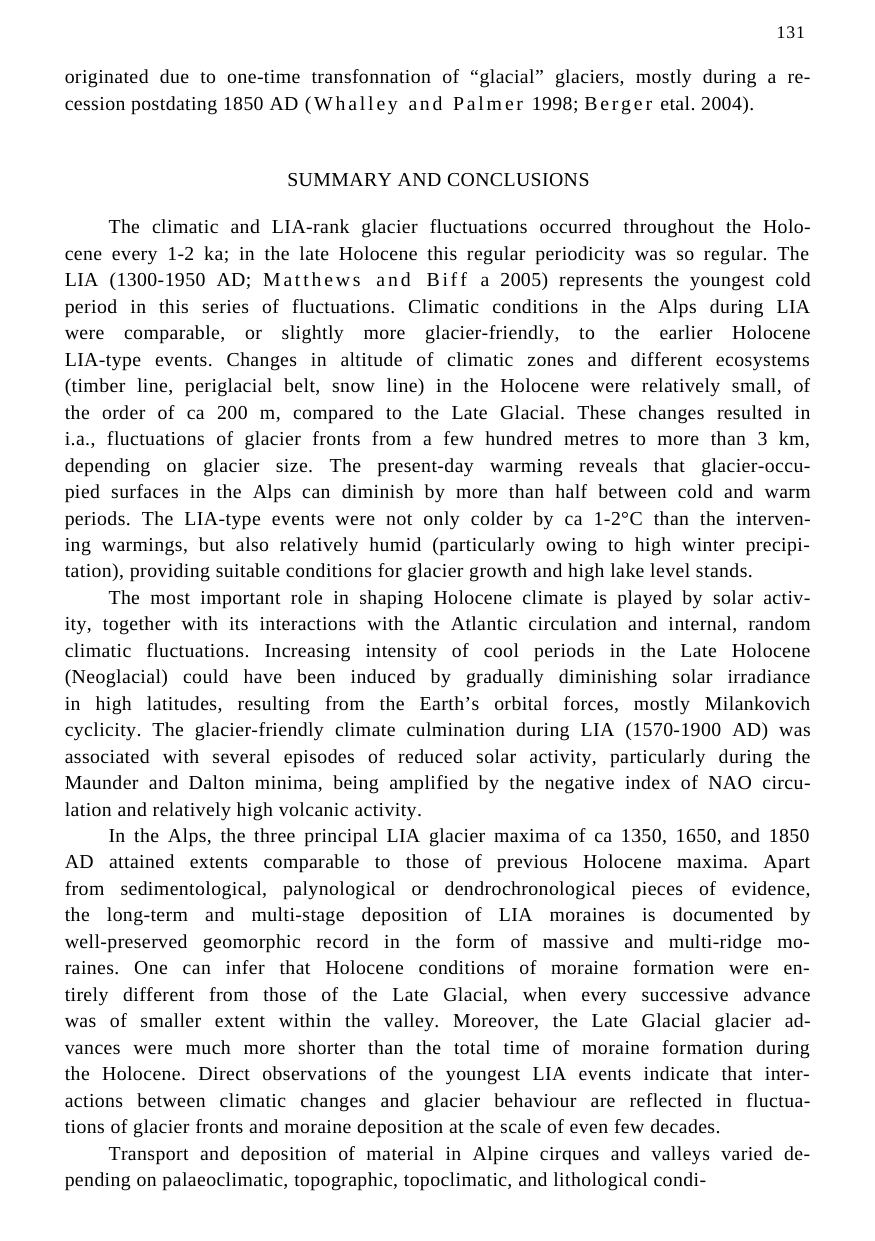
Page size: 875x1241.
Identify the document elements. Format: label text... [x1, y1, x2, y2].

text The most important role in shaping Holocene climate is played by solar activ- ity, together with its interactions with the Atlantic circulation and internal, random climatic fluctuations. Increasing intensity of cool periods in the Late Holocene (Neoglacial) could have been induced by gradually diminishing solar irradiance in high latitudes, resulting from the Earth’s orbital forces, mostly Milankovich cyclicity. The glacier-friendly climate culmination during LIA (1570-1900 AD) was associated with several episodes of reduced solar activity, particularly during the Maunder and Dalton minima, being amplified by the negative index of NAO circu- lation and relatively high volcanic activity. [64, 583, 812, 821]
text SUMMARY AND CONCLUSIONS [62, 171, 814, 191]
text originated due to one-time transfonnation of “glacial” glaciers, mostly during a re- cession postdating 1850 AD (Whalley and Palmer 1998; Berger etal. 2004). [64, 62, 812, 115]
text In the Alps, the three principal LIA glacier maxima of ca 1350, 1650, and 1850 AD attained extents comparable to those of previous Holocene maxima. Apart from sedimentological, palynological or dendrochronological pieces of evidence, the long-term and multi-stage deposition of LIA moraines is documented by well-preserved geomorphic record in the form of massive and multi-ridge mo- raines. One can infer that Holocene conditions of moraine formation were en- tirely different from those of the Late Glacial, when every successive advance was of smaller extent within the valley. Moreover, the Late Glacial glacier ad- vances were much more shorter than the total time of moraine formation during the Holocene. Direct observations of the youngest LIA events indicate that inter- actions between climatic changes and glacier behaviour are reflected in fluctua- tions of glacier fronts and moraine deposition at the scale of even few decades. [64, 821, 812, 1139]
text The climatic and LIA-rank glacier fluctuations occurred throughout the Holo- cene every 1-2 ka; in the late Holocene this regular periodicity was so regular. The LIA (1300-1950 AD; Matthews and Biff a 2005) represents the youngest cold period in this series of fluctuations. Climatic conditions in the Alps during LIA were comparable, or slightly more glacier-friendly, to the earlier Holocene LIA-type events. Changes in altitude of climatic zones and different ecosystems (timber line, periglacial belt, snow line) in the Holocene were relatively small, of the order of ca 200 m, compared to the Late Glacial. These changes resulted in i.a., fluctuations of glacier fronts from a few hundred metres to more than 3 km, depending on glacier size. The present-day warming reveals that glacier-occu- pied surfaces in the Alps can diminish by more than half between cold and warm periods. The LIA-type events were not only colder by ca 1-2°C than the interven- ing warmings, but also relatively humid (particularly owing to high winter precipi- tation), providing suitable conditions for glacier growth and high lake level stands. [64, 213, 812, 583]
text Transport and deposition of material in Alpine cirques and valleys varied de- pending on palaeoclimatic, topographic, topoclimatic, and lithological condi- [64, 1139, 812, 1192]
text 131 [776, 24, 805, 42]
